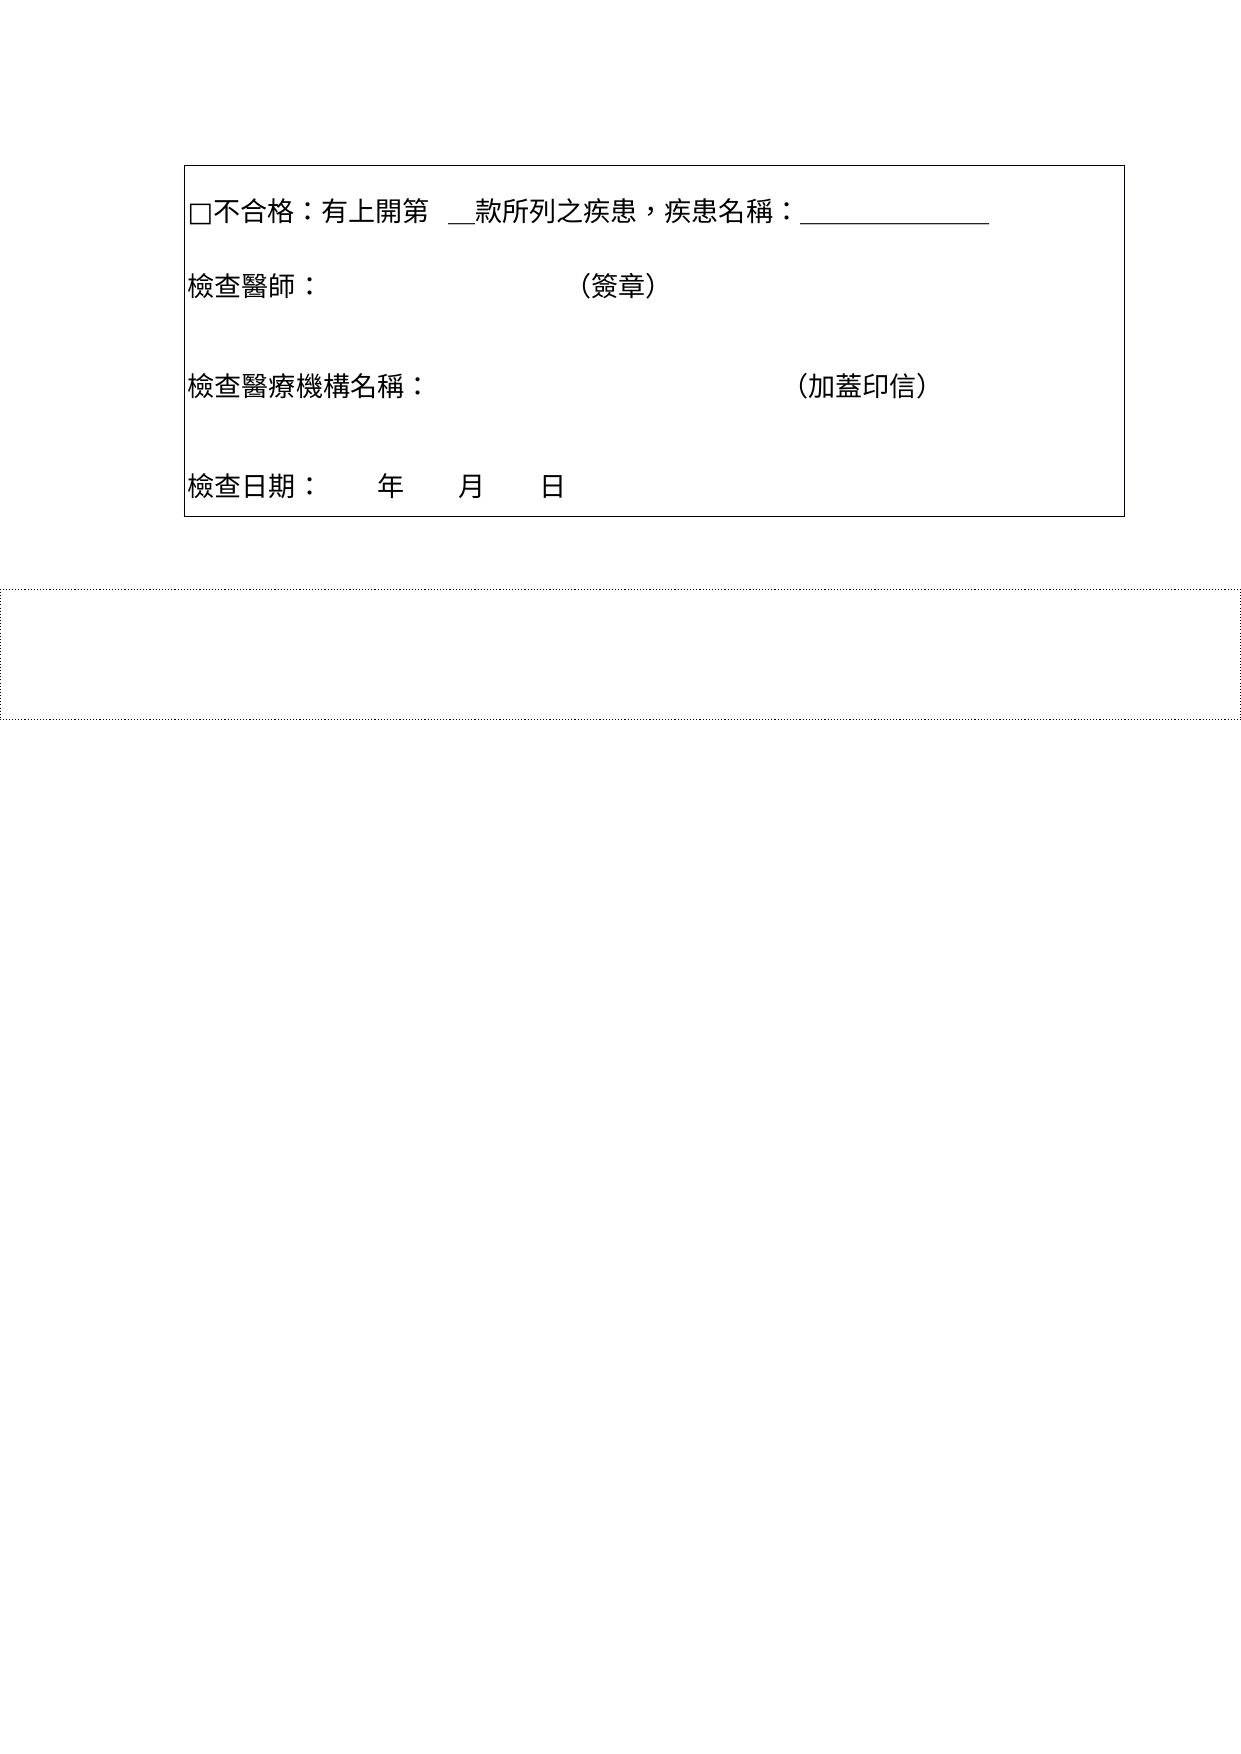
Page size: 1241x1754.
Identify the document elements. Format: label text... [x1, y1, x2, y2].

table_cell □不合格：有上開第 ＿款所列之疾患，疾患名稱：＿＿＿＿＿＿＿ 檢查醫師： （簽章） 檢查醫療機構名稱： （加蓋印信） 檢查日期： 年 月 日 [185, 166, 1124, 516]
table_header [0, 589, 1240, 719]
